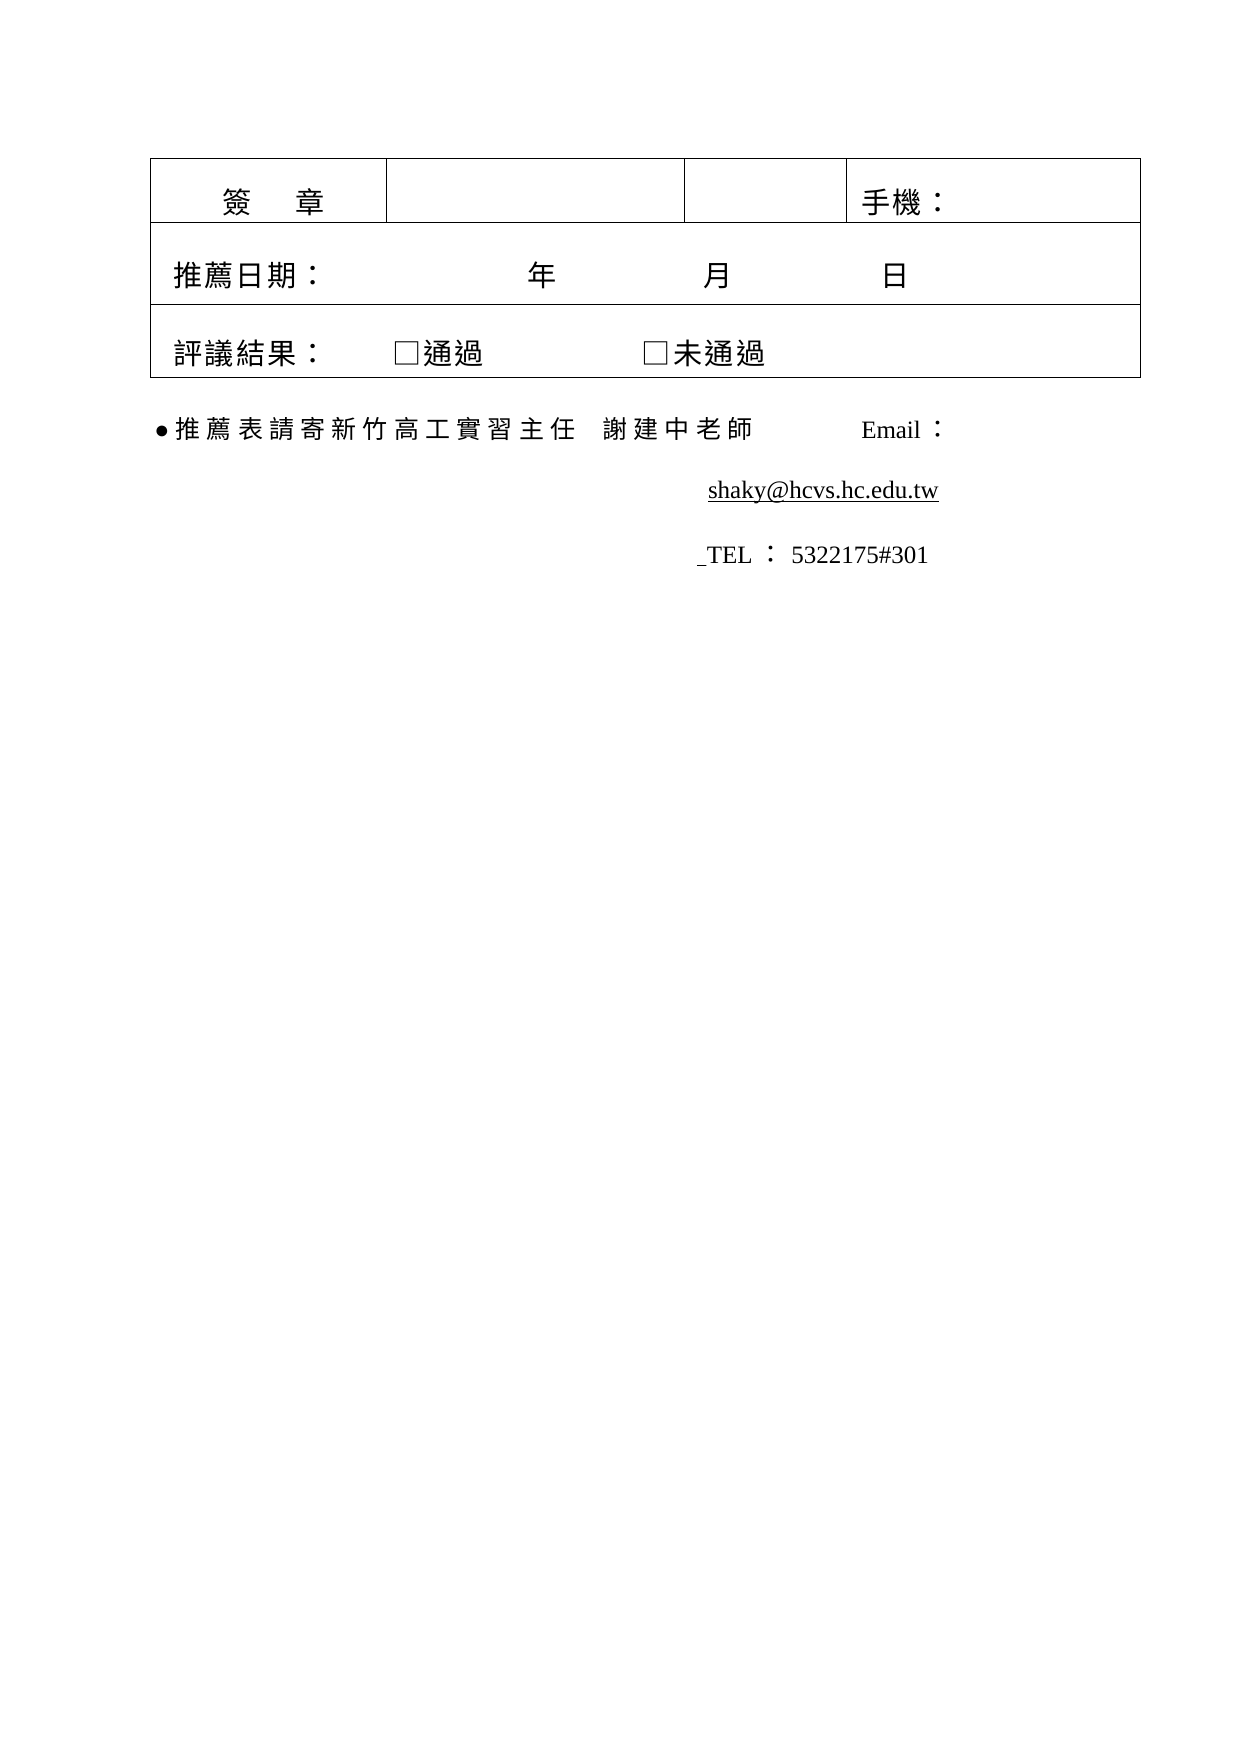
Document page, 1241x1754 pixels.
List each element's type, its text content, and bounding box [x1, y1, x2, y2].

table_cell 評議結果： □通過 □未通過 [151, 305, 1140, 377]
text ●推薦表請寄新竹高工實習主任 謝建中老師 Email：shaky@hcvs.hc.edu.tw TEL：5322175#301 [151, 386, 1089, 573]
table_cell 簽 章 [151, 159, 386, 222]
table_cell [387, 159, 684, 222]
table_cell 手機： [847, 159, 1140, 222]
table_cell 推薦日期： 年 月 日 [151, 223, 1140, 304]
table_cell [685, 159, 846, 222]
